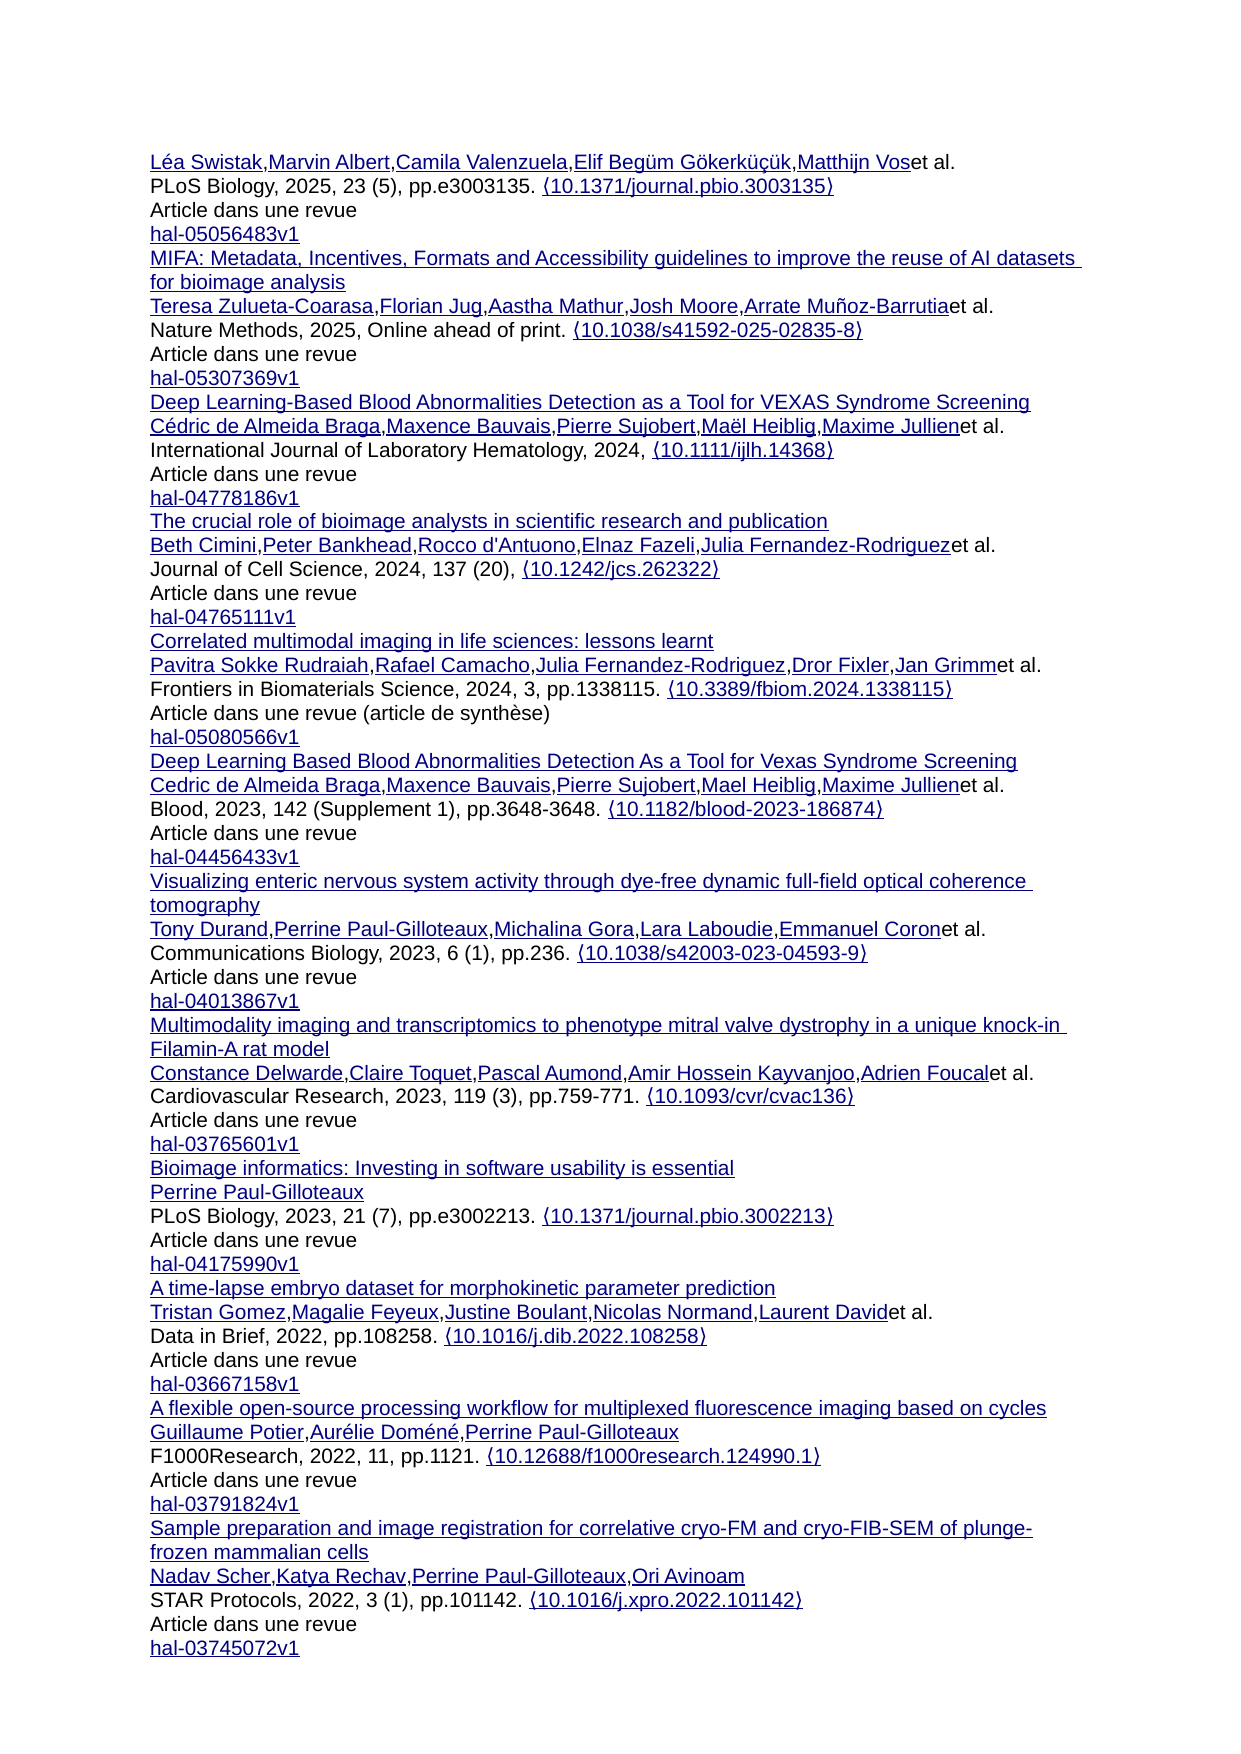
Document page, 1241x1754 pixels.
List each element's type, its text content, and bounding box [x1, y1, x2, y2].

table_cell Bioimage informatics: Investing in software usability is essential Perrine Paul-Gilloteaux PLoS Biology, 2023, 21 (7), pp.e3002213. ⟨10.1371/journal.pbio.3002213⟩ Article dans une revue hal-04175990v1 [150, 1156, 1090, 1276]
table_cell A flexible open-source processing workflow for multiplexed fluorescence imaging based on cycles Guillaume Potier,Aurélie Doméné,Perrine Paul-Gilloteaux F1000Research, 2022, 11, pp.1121. ⟨10.12688/f1000research.124990.1⟩ Article dans une revue hal-03791824v1 [150, 1396, 1090, 1516]
table_cell Correlated multimodal imaging in life sciences: lessons learnt Pavitra Sokke Rudraiah,Rafael Camacho,Julia Fernandez-Rodriguez,Dror Fixler,Jan Grimmet al. Frontiers in Biomaterials Science, 2024, 3, pp.1338115. ⟨10.3389/fbiom.2024.1338115⟩ Article dans une revue (article de synthèse) hal-05080566v1 [150, 629, 1090, 749]
table_cell The crucial role of bioimage analysts in scientific research and publication Beth Cimini,Peter Bankhead,Rocco d'Antuono,Elnaz Fazeli,Julia Fernandez-Rodriguezet al. Journal of Cell Science, 2024, 137 (20), ⟨10.1242/jcs.262322⟩ Article dans une revue hal-04765111v1 [150, 509, 1090, 629]
table_cell Visualizing enteric nervous system activity through dye-free dynamic full-field optical coherence tomography Tony Durand,Perrine Paul-Gilloteaux,Michalina Gora,Lara Laboudie,Emmanuel Coronet al. Communications Biology, 2023, 6 (1), pp.236. ⟨10.1038/s42003-023-04593-9⟩ Article dans une revue hal-04013867v1 [150, 869, 1090, 1012]
table_cell Deep Learning‐Based Blood Abnormalities Detection as a Tool for VEXAS Syndrome Screening Cédric de Almeida Braga,Maxence Bauvais,Pierre Sujobert,Maël Heiblig,Maxime Jullienet al. International Journal of Laboratory Hematology, 2024, ⟨10.1111/ijlh.14368⟩ Article dans une revue hal-04778186v1 [150, 390, 1090, 509]
table_cell MIFA: Metadata, Incentives, Formats and Accessibility guidelines to improve the reuse of AI datasets for bioimage analysis Teresa Zulueta-Coarasa,Florian Jug,Aastha Mathur,Josh Moore,Arrate Muñoz-Barrutiaet al. Nature Methods, 2025, Online ahead of print. ⟨10.1038/s41592-025-02835-8⟩ Article dans une revue hal-05307369v1 [150, 246, 1090, 389]
table_cell A time-lapse embryo dataset for morphokinetic parameter prediction Tristan Gomez,Magalie Feyeux,Justine Boulant,Nicolas Normand,Laurent Davidet al. Data in Brief, 2022, pp.108258. ⟨10.1016/j.dib.2022.108258⟩ Article dans une revue hal-03667158v1 [150, 1276, 1090, 1396]
table_cell Deep Learning Based Blood Abnormalities Detection As a Tool for Vexas Syndrome Screening Cedric de Almeida Braga,Maxence Bauvais,Pierre Sujobert,Mael Heiblig,Maxime Jullienet al. Blood, 2023, 142 (Supplement 1), pp.3648-3648. ⟨10.1182/blood-2023-186874⟩ Article dans une revue hal-04456433v1 [150, 749, 1090, 869]
table_cell Multimodality imaging and transcriptomics to phenotype mitral valve dystrophy in a unique knock-in Filamin-A rat model Constance Delwarde,Claire Toquet,Pascal Aumond,Amir Hossein Kayvanjoo,Adrien Foucalet al. Cardiovascular Research, 2023, 119 (3), pp.759-771. ⟨10.1093/cvr/cvac136⟩ Article dans une revue hal-03765601v1 [150, 1013, 1090, 1156]
table_cell Sample preparation and image registration for correlative cryo-FM and cryo-FIB-SEM of plunge-frozen mammalian cells Nadav Scher,Katya Rechav,Perrine Paul-Gilloteaux,Ori Avinoam STAR Protocols, 2022, 3 (1), pp.101142. ⟨10.1016/j.xpro.2022.101142⟩ Article dans une revue hal-03745072v1 [150, 1516, 1090, 1659]
table_cell Léa Swistak,Marvin Albert,Camila Valenzuela,Elif Begüm Gökerküçük,Matthijn Voset al. PLoS Biology, 2025, 23 (5), pp.e3003135. ⟨10.1371/journal.pbio.3003135⟩ Article dans une revue hal-05056483v1 [150, 150, 1090, 246]
